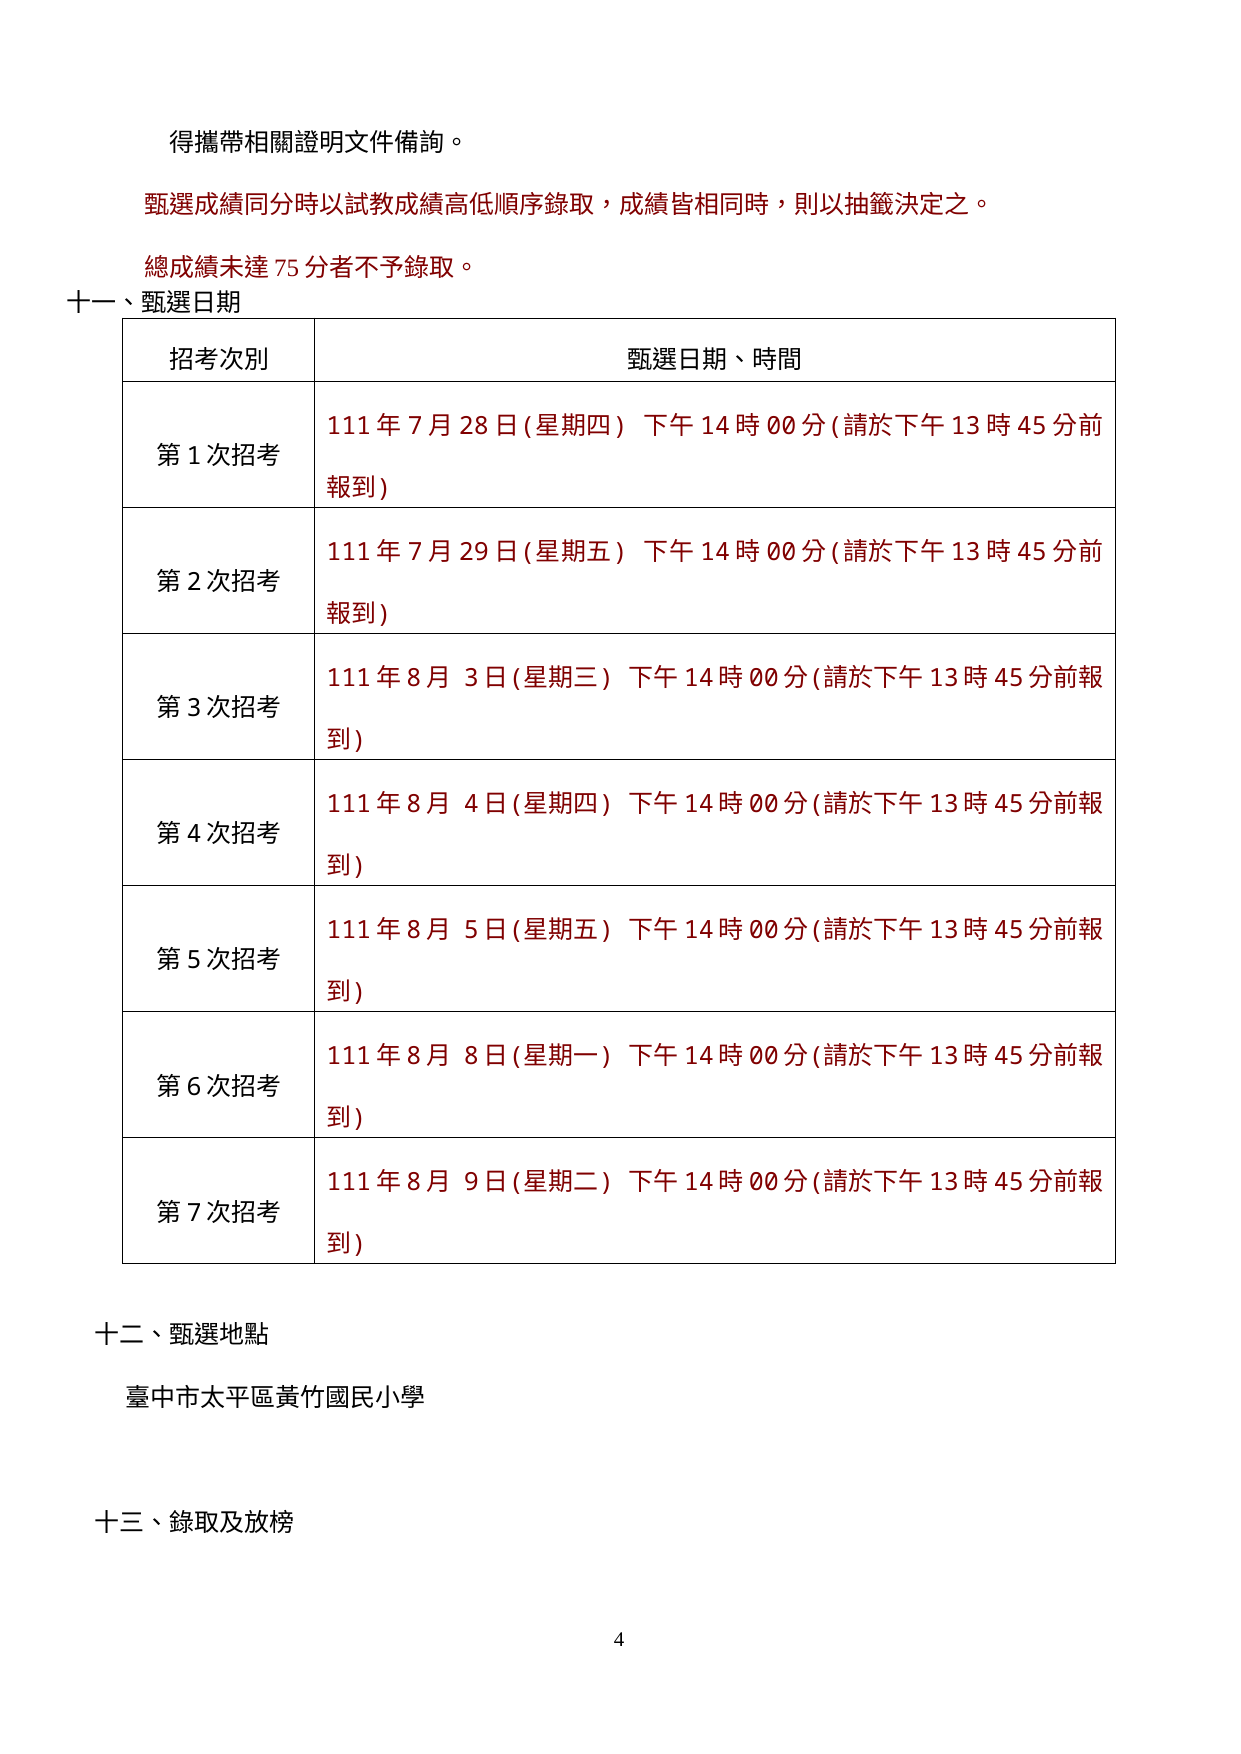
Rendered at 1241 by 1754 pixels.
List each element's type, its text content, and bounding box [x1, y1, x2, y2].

text 十一、甄選日期 [50, 288, 1144, 317]
text 總成績未達75分者不予錄取。 [144, 226, 1144, 288]
table_cell 第2次招考 [123, 508, 314, 633]
table_cell 第5次招考 [123, 886, 314, 1011]
table_cell 111年7月28日(星期四) 下午14時00分(請於下午13時45分前報到) [315, 382, 1115, 507]
text 十二、甄選地點 [94, 1293, 1144, 1356]
table_cell 111年8月 8日(星期一) 下午14時00分(請於下午13時45分前報到) [315, 1012, 1115, 1137]
text 甄選成績同分時以試教成績高低順序錄取，成績皆相同時，則以抽籤決定之。 [144, 163, 1144, 226]
text 得攜帶相關證明文件備詢。 [94, 101, 1144, 163]
text 臺中市太平區黃竹國民小學 [94, 1356, 1144, 1418]
table_cell 111年7月29日(星期五) 下午14時00分(請於下午13時45分前報到) [315, 508, 1115, 633]
table_cell 第7次招考 [123, 1138, 314, 1263]
table_cell 第3次招考 [123, 634, 314, 759]
table_cell 111年8月 9日(星期二) 下午14時00分(請於下午13時45分前報到) [315, 1138, 1115, 1263]
table_cell 111年8月 3日(星期三) 下午14時00分(請於下午13時45分前報到) [315, 634, 1115, 759]
table_cell 111年8月 4日(星期四) 下午14時00分(請於下午13時45分前報到) [315, 760, 1115, 885]
table_cell 第6次招考 [123, 1012, 314, 1137]
table_cell 第1次招考 [123, 382, 314, 507]
table_header 招考次別 [123, 319, 314, 381]
table_cell 111年8月 5日(星期五) 下午14時00分(請於下午13時45分前報到) [315, 886, 1115, 1011]
table_header 甄選日期、時間 [315, 319, 1115, 381]
text 十三、錄取及放榜 [94, 1481, 1144, 1543]
table_cell 第4次招考 [123, 760, 314, 885]
